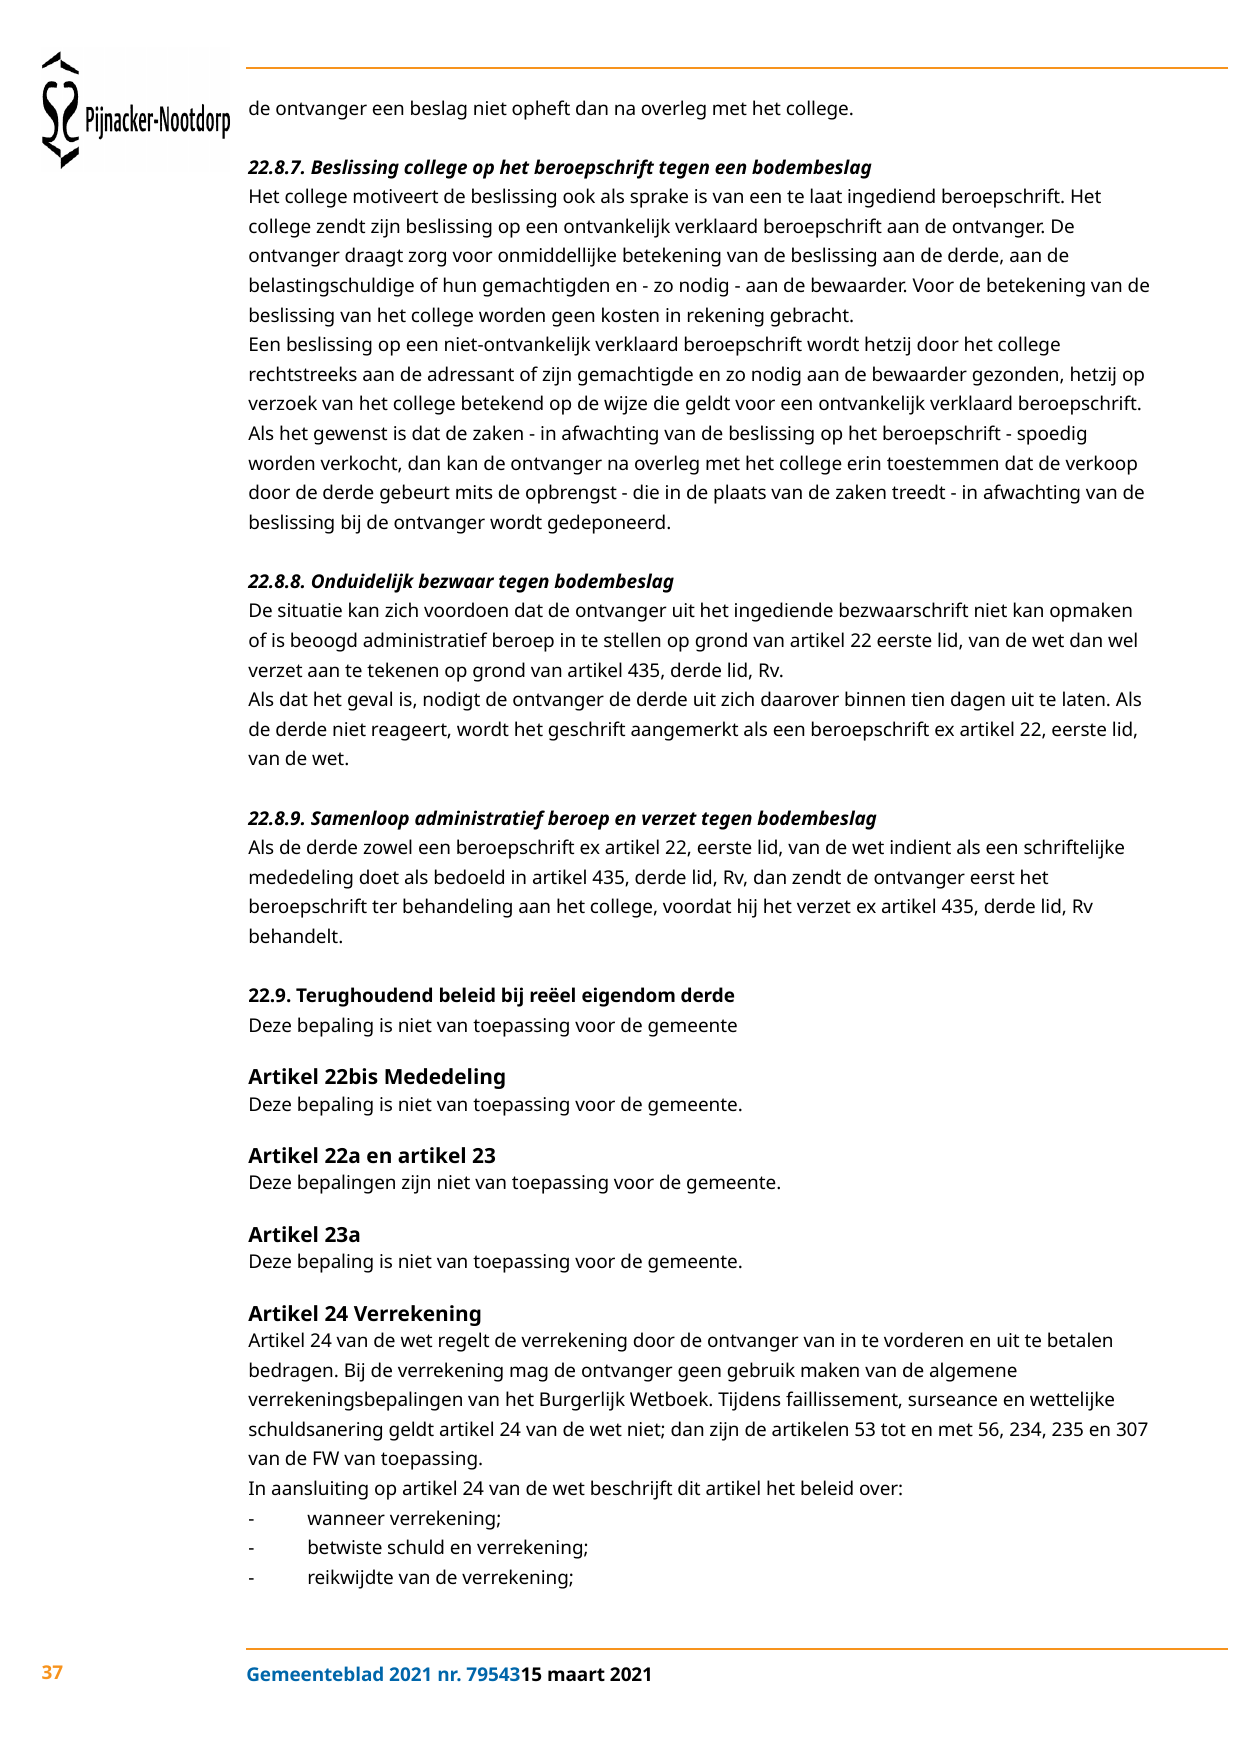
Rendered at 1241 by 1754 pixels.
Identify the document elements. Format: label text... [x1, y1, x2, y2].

text 22.8.7. Beslissing college op het beroepschrift tegen een bodembeslag [248, 154, 1152, 180]
text Als de derde zowel een beroepschrift ex artikel 22, eerste lid, van de wet indient als een schriftelijke mededeling doet als bedoeld in artikel 435, derde lid, Rv, dan zendt de ontvanger eerst het beroepschrift ter behandeling aan het college, voordat hij het verzet ex artikel 435, derde lid, Rv behandelt. [248, 834, 1152, 949]
text Deze bepaling is niet van toepassing voor de gemeente. [248, 1248, 1152, 1274]
text Als dat het geval is, nodigt de ontvanger de derde uit zich daarover binnen tien dagen uit te laten. Als de derde niet reageert, wordt het geschrift aangemerkt als een beroepschrift ex artikel 22, eerste lid, van de wet. [248, 686, 1152, 771]
text Een beslissing op een niet-ontvankelijk verklaard beroepschrift wordt hetzij door het college rechtstreeks aan de adressant of zijn gemachtigde en zo nodig aan de bewaarder gezonden, hetzij op verzoek van het college betekend op de wijze die geldt voor een ontvankelijk verklaard beroepschrift. [248, 331, 1152, 416]
text Artikel 23a [248, 1220, 1152, 1248]
text de ontvanger een beslag niet opheft dan na overleg met het college. [248, 95, 1152, 121]
list wanneer verrekening; [248, 1505, 1152, 1531]
text Artikel 24 Verrekening [248, 1299, 1152, 1327]
list betwiste schuld en verrekening; [248, 1534, 1152, 1560]
text Deze bepaling is niet van toepassing voor de gemeente. [248, 1091, 1152, 1116]
text In aansluiting op artikel 24 van de wet beschrijft dit artikel het beleid over: [248, 1475, 1152, 1501]
text Deze bepaling is niet van toepassing voor de gemeente [248, 1012, 1152, 1038]
text De situatie kan zich voordoen dat de ontvanger uit het ingediende bezwaarschrift niet kan opmaken of is beoogd administratief beroep in te stellen op grond van artikel 22 eerste lid, van de wet dan wel verzet aan te tekenen op grond van artikel 435, derde lid, Rv. [248, 598, 1152, 683]
text Artikel 24 van de wet regelt de verrekening door de ontvanger van in te vorderen en uit te betalen bedragen. Bij de verrekening mag de ontvanger geen gebruik maken van de algemene verrekeningsbepalingen van het Burgerlijk Wetboek. Tijdens faillissement, surseance en wettelijke schuldsanering geldt artikel 24 van de wet niet; dan zijn de artikelen 53 tot en met 56, 234, 235 en 307 van de FW van toepassing. [248, 1327, 1152, 1471]
text 22.9. Terughoudend beleid bij reëel eigendom derde [248, 982, 1152, 1008]
text Deze bepalingen zijn niet van toepassing voor de gemeente. [248, 1169, 1152, 1195]
list reikwijdte van de verrekening; [248, 1564, 1152, 1590]
text Artikel 22bis Mededeling [248, 1062, 1152, 1091]
picture [41, 47, 231, 172]
text 22.8.9. Samenloop administratief beroep en verzet tegen bodembeslag [248, 805, 1152, 831]
text Artikel 22a en artikel 23 [248, 1141, 1152, 1169]
text Als het gewenst is dat de zaken - in afwachting van de beslissing op het beroepschrift - spoedig worden verkocht, dan kan de ontvanger na overleg met het college erin toestemmen dat de verkoop door de derde gebeurt mits de opbrengst - die in de plaats van de zaken treedt - in afwachting van de beslissing bij de ontvanger wordt gedeponeerd. [248, 420, 1152, 535]
text 22.8.8. Onduidelijk bezwaar tegen bodembeslag [248, 568, 1152, 594]
text Het college motiveert de beslissing ook als sprake is van een te laat ingediend beroepschrift. Het college zendt zijn beslissing op een ontvankelijk verklaard beroepschrift aan de ontvanger. De ontvanger draagt zorg voor onmiddellijke betekening van de beslissing aan de derde, aan de belastingschuldige of hun gemachtigden en - zo nodig - aan de bewaarder. Voor de betekening van de beslissing van het college worden geen kosten in rekening gebracht. [248, 183, 1152, 328]
